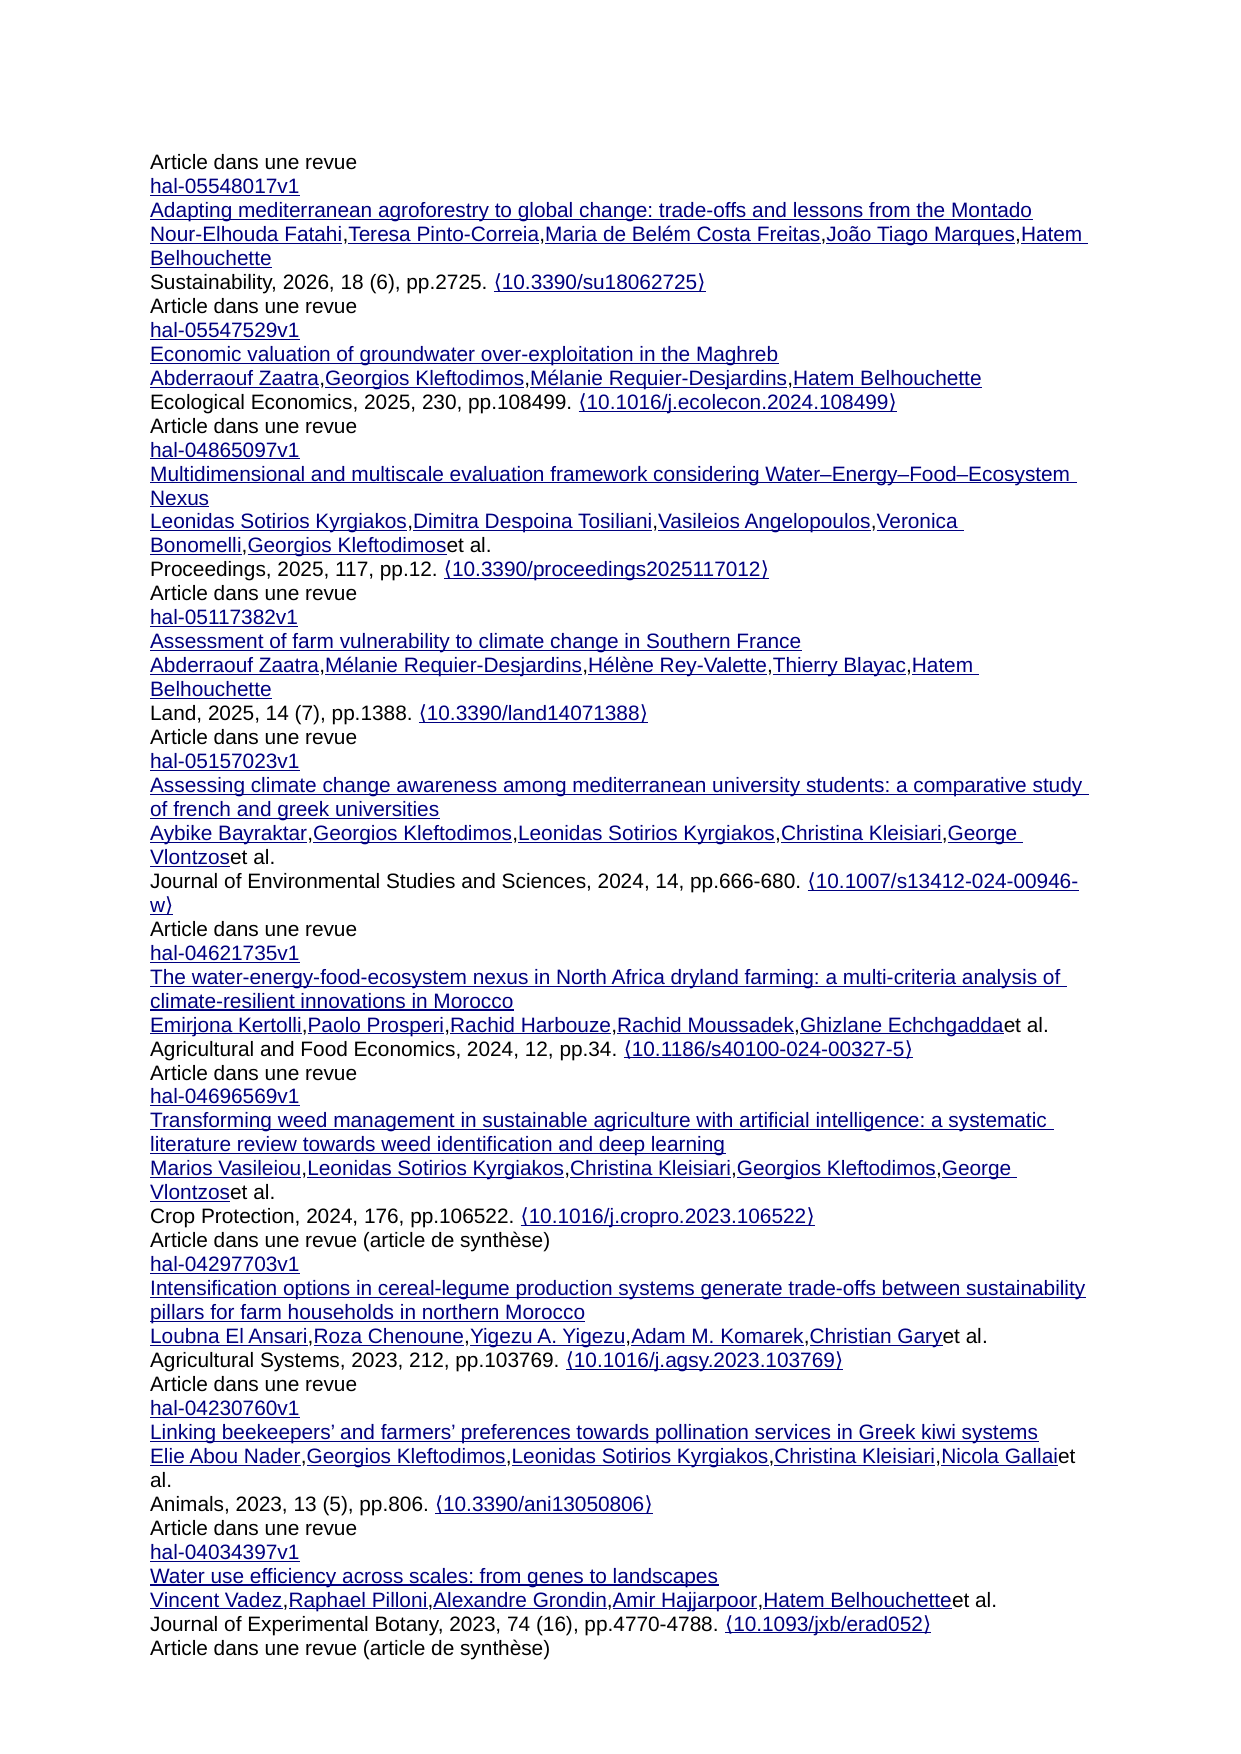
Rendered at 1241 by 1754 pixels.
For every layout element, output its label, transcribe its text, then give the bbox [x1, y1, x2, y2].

table_cell Assessment of farm vulnerability to climate change in Southern France Abderraouf Zaatra,Mélanie Requier-Desjardins,Hélène Rey-Valette,Thierry Blayac,Hatem Belhouchette Land, 2025, 14 (7), pp.1388. ⟨10.3390/land14071388⟩ Article dans une revue hal-05157023v1 [150, 629, 1090, 773]
table_cell Assessing climate change awareness among mediterranean university students: a comparative study of french and greek universities Aybike Bayraktar,Georgios Kleftodimos,Leonidas Sotirios Kyrgiakos,Christina Kleisiari,George Vlontzoset al. Journal of Environmental Studies and Sciences, 2024, 14, pp.666-680. ⟨10.1007/s13412-024-00946-w⟩ Article dans une revue hal-04621735v1 [150, 773, 1090, 964]
table_cell Economic valuation of groundwater over-exploitation in the Maghreb Abderraouf Zaatra,Georgios Kleftodimos,Mélanie Requier-Desjardins,Hatem Belhouchette Ecological Economics, 2025, 230, pp.108499. ⟨10.1016/j.ecolecon.2024.108499⟩ Article dans une revue hal-04865097v1 [150, 342, 1090, 461]
table_cell Intensification options in cereal-legume production systems generate trade-offs between sustainability pillars for farm households in northern Morocco Loubna El Ansari,Roza Chenoune,Yigezu A. Yigezu,Adam M. Komarek,Christian Garyet al. Agricultural Systems, 2023, 212, pp.103769. ⟨10.1016/j.agsy.2023.103769⟩ Article dans une revue hal-04230760v1 [150, 1276, 1090, 1420]
table_cell Transforming weed management in sustainable agriculture with artificial intelligence: a systematic literature review towards weed identification and deep learning Marios Vasileiou,Leonidas Sotirios Kyrgiakos,Christina Kleisiari,Georgios Kleftodimos,George Vlontzoset al. Crop Protection, 2024, 176, pp.106522. ⟨10.1016/j.cropro.2023.106522⟩ Article dans une revue (article de synthèse) hal-04297703v1 [150, 1108, 1090, 1276]
table_cell Adapting mediterranean agroforestry to global change: trade-offs and lessons from the Montado Nour-Elhouda Fatahi,Teresa Pinto-Correia,Maria de Belém Costa Freitas,João Tiago Marques,Hatem Belhouchette Sustainability, 2026, 18 (6), pp.2725. ⟨10.3390/su18062725⟩ Article dans une revue hal-05547529v1 [150, 198, 1090, 342]
table_cell The water-energy-food-ecosystem nexus in North Africa dryland farming: a multi-criteria analysis of climate-resilient innovations in Morocco Emirjona Kertolli,Paolo Prosperi,Rachid Harbouze,Rachid Moussadek,Ghizlane Echchgaddaet al. Agricultural and Food Economics, 2024, 12, pp.34. ⟨10.1186/s40100-024-00327-5⟩ Article dans une revue hal-04696569v1 [150, 965, 1090, 1108]
table_cell Water use efficiency across scales: from genes to landscapes Vincent Vadez,Raphael Pilloni,Alexandre Grondin,Amir Hajjarpoor,Hatem Belhouchetteet al. Journal of Experimental Botany, 2023, 74 (16), pp.4770-4788. ⟨10.1093/jxb/erad052⟩ Article dans une revue (article de synthèse) [150, 1564, 1090, 1659]
table_cell Multidimensional and multiscale evaluation framework considering Water–Energy–Food–Ecosystem Nexus Leonidas Sotirios Kyrgiakos,Dimitra Despoina Tosiliani,Vasileios Angelopoulos,Veronica Bonomelli,Georgios Kleftodimoset al. Proceedings, 2025, 117, pp.12. ⟨10.3390/proceedings2025117012⟩ Article dans une revue hal-05117382v1 [150, 461, 1090, 629]
table_header Article dans une revue hal-05548017v1 [150, 150, 1090, 198]
table_cell Linking beekeepers’ and farmers’ preferences towards pollination services in Greek kiwi systems Elie Abou Nader,Georgios Kleftodimos,Leonidas Sotirios Kyrgiakos,Christina Kleisiari,Nicola Gallaiet al. Animals, 2023, 13 (5), pp.806. ⟨10.3390/ani13050806⟩ Article dans une revue hal-04034397v1 [150, 1420, 1090, 1563]
